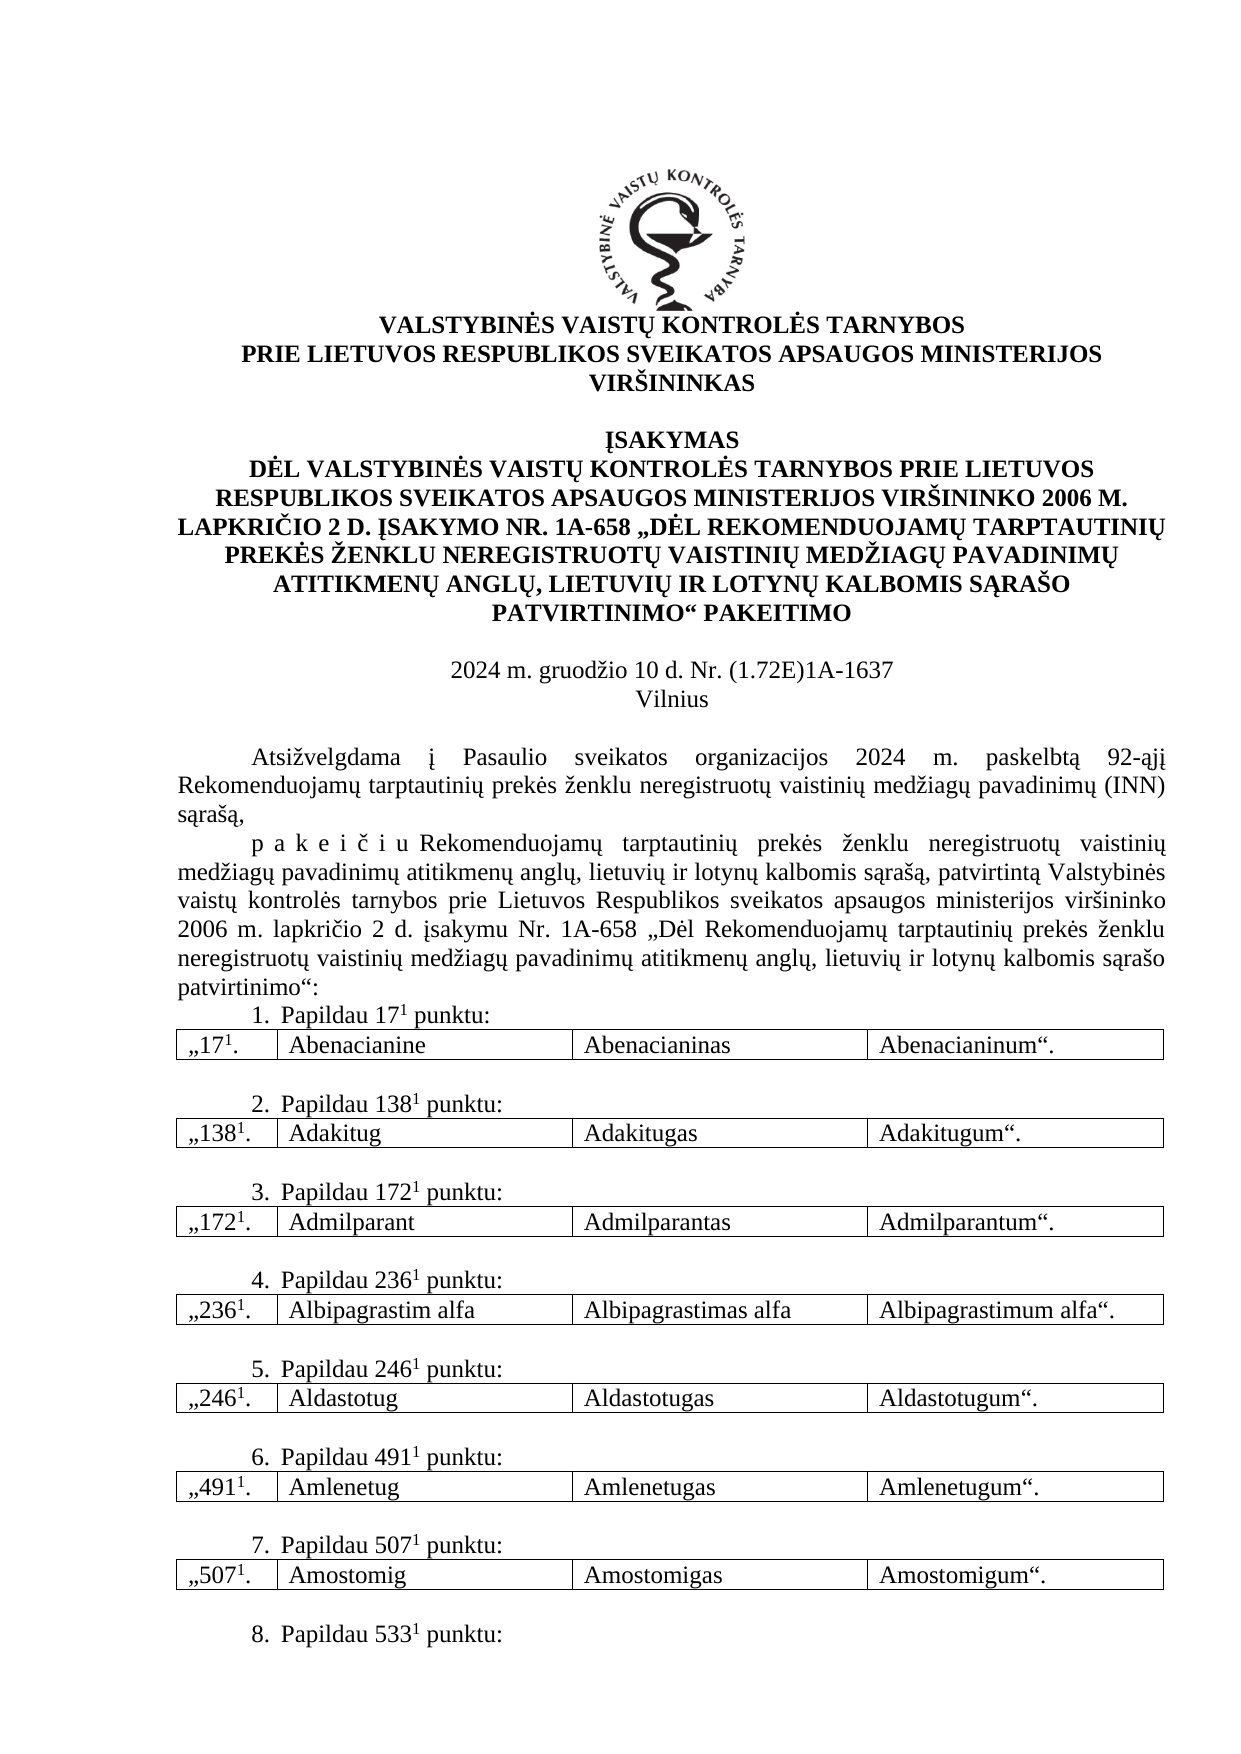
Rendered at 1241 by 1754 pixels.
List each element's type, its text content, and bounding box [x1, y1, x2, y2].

text 7. Papildau 5071 punktu: [177, 1530, 1167, 1559]
table_header Amlenetugas [573, 1472, 867, 1501]
text Atsižvelgdama į Pasaulio sveikatos organizacijos 2024 m. paskelbtą 92-ąjį Rekomenduojamų tarptautinių prekės ženklu neregistruotų vaistinių medžiagų pavadinimų (INN) sąrašą, [177, 742, 1167, 828]
text 3. Papildau 1721 punktu: [177, 1177, 1167, 1206]
table_header „1721. [177, 1207, 277, 1236]
text 1. Papildau 171 punktu: [251, 1000, 1167, 1029]
table_header Admilparantas [573, 1207, 867, 1236]
table_header Admilparant [278, 1207, 572, 1236]
table_header „2461. [177, 1384, 277, 1412]
table_header Abenacianinum“. [868, 1030, 1163, 1059]
text 8. Papildau 5331 punktu: [177, 1619, 1167, 1647]
text pakeičiuRekomenduojamų tarptautinių prekės ženklu neregistruotų vaistinių medžiagų pavadinimų atitikmenų anglų, lietuvių ir lotynų kalbomis sąrašą, patvirtintą Valstybinės vaistų kontrolės tarnybos prie Lietuvos Respublikos sveikatos apsaugos ministerijos viršininko 2006 m. lapkričio 2 d. įsakymu Nr. 1A-658 „Dėl Rekomenduojamų tarptautinių prekės ženklu neregistruotų vaistinių medžiagų pavadinimų atitikmenų anglų, lietuvių ir lotynų kalbomis sąrašo patvirtinimo“: [177, 828, 1167, 1000]
table_header Aldastotugum“. [868, 1384, 1163, 1412]
table_header Amostomig [278, 1560, 572, 1589]
table_header Adakitugum“. [868, 1119, 1163, 1147]
text Vilnius [177, 684, 1167, 713]
text 5. Papildau 2461 punktu: [177, 1354, 1167, 1382]
text 2. Papildau 1381 punktu: [177, 1089, 1167, 1117]
table_header Albipagrastim alfa [278, 1295, 572, 1324]
table_header „1381. [177, 1119, 277, 1147]
table_header „171. [177, 1030, 277, 1059]
text 4. Papildau 2361 punktu: [177, 1265, 1167, 1294]
text Prie LIETUVOS RESPUBLIKOS sveikatos apsaugos ministerijos [177, 339, 1167, 368]
subtitle Valstybinės vaistų kontrolės tarnybos [177, 310, 1167, 339]
table_header Albipagrastimum alfa“. [868, 1295, 1163, 1324]
subtitle viršininkas [177, 368, 1167, 397]
table_header Abenacianine [278, 1030, 572, 1059]
text DĖL VALSTYBINĖS VAISTŲ KONTROLĖS TARNYBOS PRIE LIETUVOS RESPUBLIKOS SVEIKATOS APSAUGOS MINISTERIJOS VIRŠININKO 2006 M. LAPKRIČIO 2 D. ĮSAKYMO NR. 1A-658 „DĖL REKOMENDUOJAMŲ TARPTAUTINIŲ PREKĖS ŽENKLU NEREGISTRUOTŲ VAISTINIŲ MEDŽIAGŲ PAVADINIMŲ ATITIKMENŲ ANGLŲ, LIETUVIŲ IR LOTYNŲ KALBOMIS SĄRAŠO PATVIRTINIMO“ PAKEITIMO [177, 454, 1167, 627]
table_header Adakitugas [573, 1119, 867, 1147]
table_header „5071. [177, 1560, 277, 1589]
table_header Aldastotug [278, 1384, 572, 1412]
table_header Aldastotugas [573, 1384, 867, 1412]
text 6. Papildau 4911 punktu: [177, 1442, 1167, 1471]
table_header „2361. [177, 1295, 277, 1324]
table_header Admilparantum“. [868, 1207, 1163, 1236]
table_header Abenacianinas [573, 1030, 867, 1059]
table_header Amostomigum“. [868, 1560, 1163, 1589]
table_header Adakitug [278, 1119, 572, 1147]
table_header Amostomigas [573, 1560, 867, 1589]
text ĮSAKYMAS [177, 425, 1167, 454]
table_header „4911. [177, 1472, 277, 1501]
text 2024 m. gruodžio 10 d. Nr. (1.72E)1A-1637 [177, 655, 1167, 684]
table_header Albipagrastimas alfa [573, 1295, 867, 1324]
table_header Amlenetug [278, 1472, 572, 1501]
table_header Amlenetugum“. [868, 1472, 1163, 1501]
